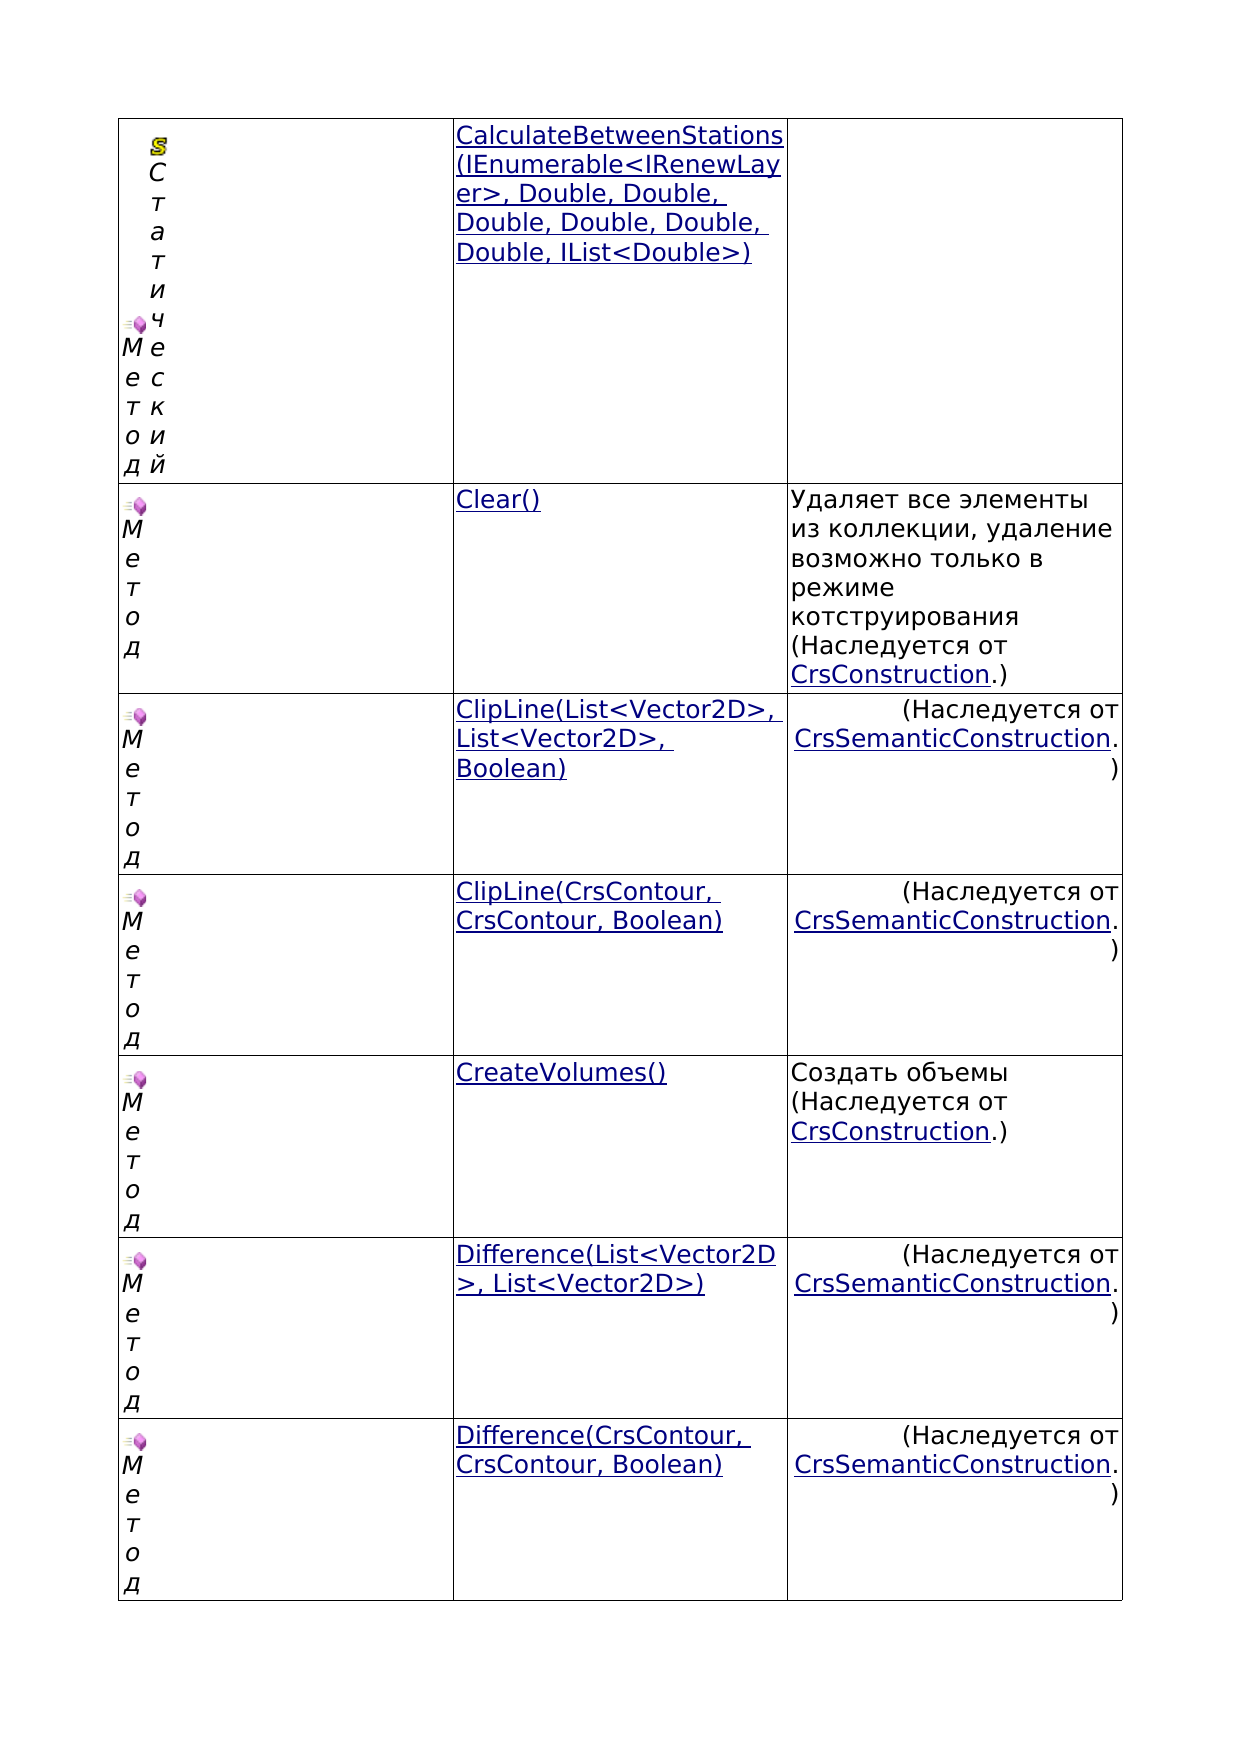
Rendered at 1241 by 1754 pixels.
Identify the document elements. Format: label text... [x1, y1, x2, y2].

picture [121, 889, 147, 907]
table_cell [119, 875, 453, 1055]
table_cell Удаляет все элементы из коллекции, удаление возможно только в режиме котструирования (Наследуется от CrsConstruction.) [788, 484, 1122, 692]
table_cell Clear() [454, 484, 787, 692]
table_cell Difference(CrsContour, CrsContour, Boolean) [454, 1419, 787, 1600]
table_cell (Наследуется от CrsSemanticConstruction.) [788, 694, 1122, 874]
table_cell ClipLine(CrsContour, CrsContour, Boolean) [454, 875, 787, 1055]
picture [121, 1071, 147, 1089]
table_cell [119, 1238, 453, 1418]
table_cell CalculateBetweenStations(IEnumerable<IRenewLayer>, Double, Double, Double, Double, Double, Double, IList<Double>) [454, 119, 787, 482]
table_cell [119, 119, 453, 482]
table_cell [119, 694, 453, 874]
picture [121, 1433, 147, 1451]
picture [121, 708, 147, 726]
table_cell Создать объемы (Наследуется от CrsConstruction.) [788, 1056, 1122, 1237]
table_cell ClipLine(List<Vector2D>, List<Vector2D>, Boolean) [454, 694, 787, 874]
table_cell [119, 1056, 453, 1237]
picture [121, 316, 146, 334]
table_cell (Наследуется от CrsSemanticConstruction.) [788, 875, 1122, 1055]
table_cell [119, 484, 453, 692]
table_cell (Наследуется от CrsSemanticConstruction.) [788, 1419, 1122, 1600]
table_cell Difference(List<Vector2D>, List<Vector2D>) [454, 1238, 787, 1418]
picture [121, 1252, 147, 1270]
table_cell [119, 1419, 453, 1600]
picture [121, 497, 147, 516]
table_cell CreateVolumes() [454, 1056, 787, 1237]
table_cell [788, 119, 1122, 482]
table_cell (Наследуется от CrsSemanticConstruction.) [788, 1238, 1122, 1418]
picture [146, 133, 172, 159]
